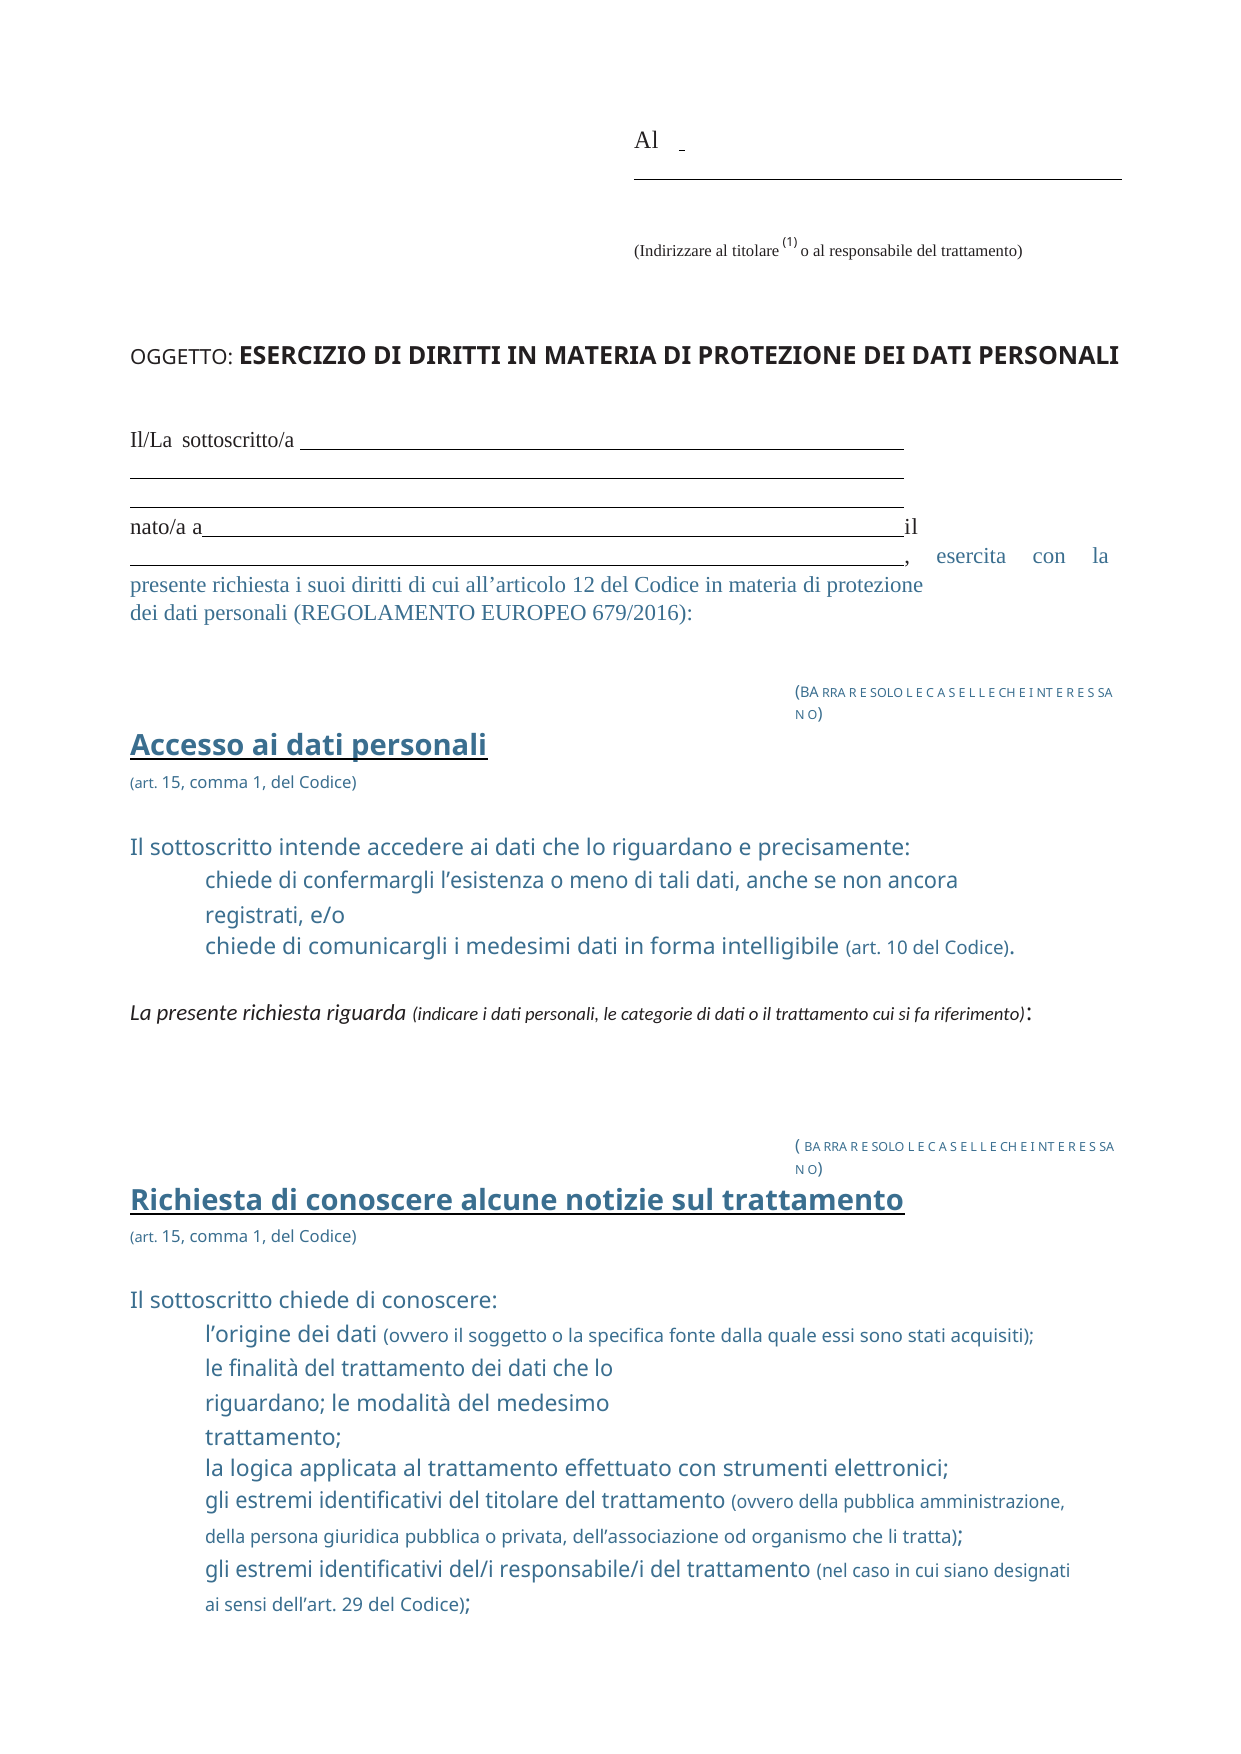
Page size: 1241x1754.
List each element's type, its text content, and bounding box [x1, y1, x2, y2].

text gli estremi identificativi del/i responsabile/i del trattamento (nel caso in cui siano designati ai sensi dell’art. 29 del Codice); [205, 1553, 1071, 1618]
text chiede di confermargli l’esistenza o meno di tali dati, anche se non ancora registrati, e/o [205, 864, 992, 930]
text chiede di comunicargli i medesimi dati in forma intelligibile (art. 10 del Codice). [205, 933, 1122, 959]
text (art. 15, comma 1, del Codice) [130, 1225, 1122, 1248]
text (art. 15, comma 1, del Codice) [130, 771, 1122, 793]
text l’origine dei dati (ovvero il soggetto o la specifica fonte dalla quale essi sono stati acquisiti); [205, 1318, 1122, 1349]
text (Indirizzare al titolare (1) o al responsabile del trattamento) [634, 233, 1122, 260]
text La presente richiesta riguarda (indicare i dati personali, le categorie di dati o il trattamento cui si fa riferimento): [130, 996, 1122, 1027]
text le finalità del trattamento dei dati che lo riguardano; le modalità del medesimo trattamento; [205, 1352, 685, 1452]
text Il/La sottoscritto/a nato/a a il , esercita con la presente richiesta i suoi diritti di cui all’articolo 12 del Codice in materia di protezione [130, 426, 1108, 597]
text Al [634, 125, 1122, 179]
text ( BA RRA R E SOLO L E C A S E L L E CH E I NT E R E S SA N O) [795, 1133, 1122, 1179]
subtitle Accesso ai dati personali [130, 725, 1122, 764]
subtitle Richiesta di conoscere alcune notizie sul trattamento [130, 1179, 1122, 1219]
text dei dati personali (REGOLAMENTO EUROPEO 679/2016): [130, 600, 1122, 626]
text Il sottoscritto chiede di conoscere: [130, 1284, 1122, 1316]
text la logica applicata al trattamento effettuato con strumenti elettronici; [205, 1455, 1122, 1482]
text (BA RRA R E SOLO L E C A S E L L E CH E I NT E R E S SA N O) [795, 679, 1122, 725]
text gli estremi identificativi del titolare del trattamento (ovvero della pubblica amministrazione, della persona giuridica pubblica o privata, dell’associazione od organismo che li tratta); [205, 1484, 1103, 1550]
text OGGETTO: ESERCIZIO DI DIRITTI IN MATERIA DI PROTEZIONE DEI DATI PERSONALI [130, 341, 1122, 370]
text Il sottoscritto intende accedere ai dati che lo riguardano e precisamente: [130, 830, 1122, 862]
